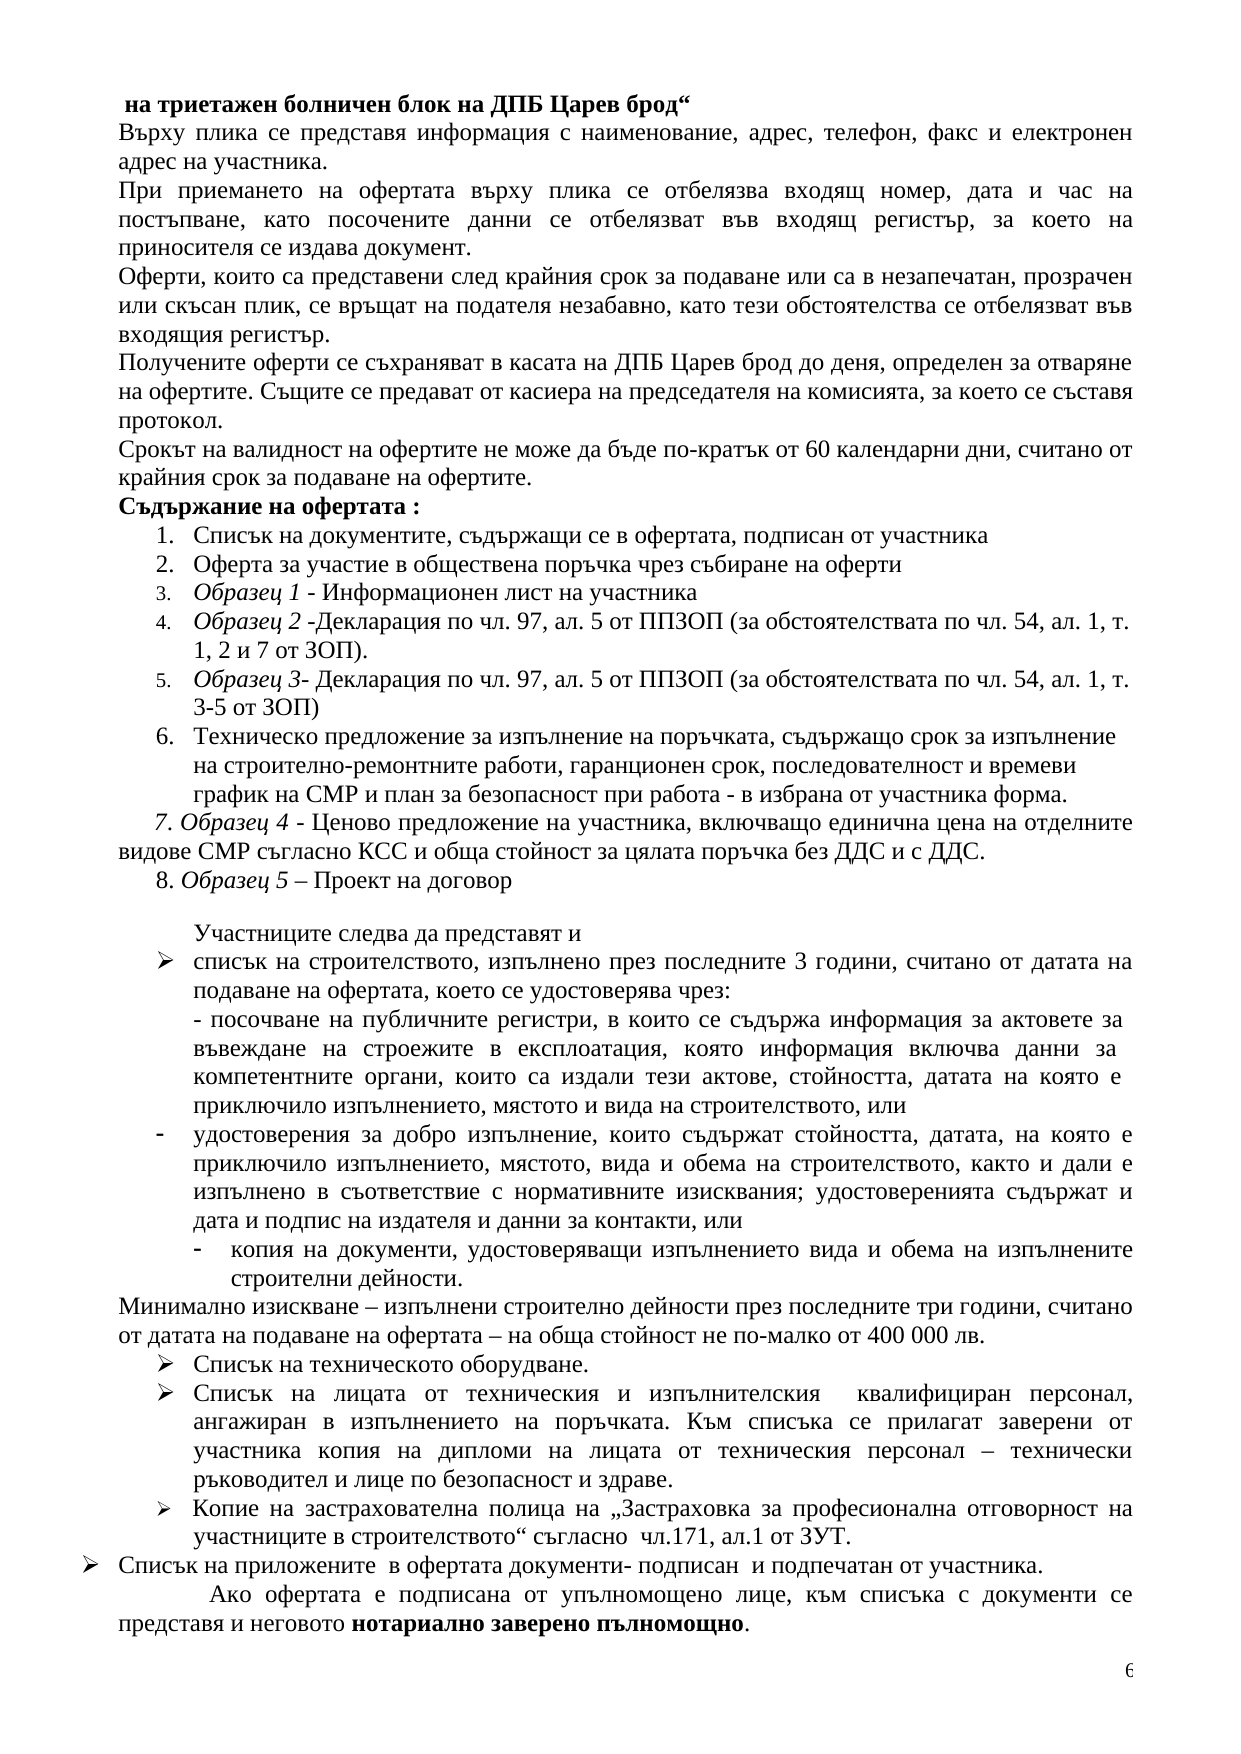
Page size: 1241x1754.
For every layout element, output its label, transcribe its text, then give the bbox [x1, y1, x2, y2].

list Образец 3- Декларация по чл. 97, ал. 5 от ППЗОП (за обстоятелствата по чл. 54, ал. 1, т. 3-5 от ЗОП) [156, 664, 1134, 721]
list 8. Образец 5 – Проект на договор [118, 865, 1134, 894]
text При приемането на офертата върху плика се отбелязва входящ номер, дата и час на постъпване, като посочените данни се отбелязват във входящ регистър, за което на приносителя се издава документ. [118, 175, 1134, 261]
text Участниците следва да представят и [103, 918, 1134, 946]
list Списък на приложените в офертата документи- подписан и подпечатан от участника. [81, 1550, 1134, 1579]
list Образец 1 - Информационен лист на участника [156, 577, 1134, 606]
list Оферта за участие в обществена поръчка чрез събиране на оферти [156, 549, 1134, 577]
list 7. Образец 4 - Ценово предложение на участника, включващо единична цена на отделните видове СМР съгласно КСС и обща стойност за цялата поръчка без ДДС и с ДДС. [118, 807, 1134, 865]
list Списък на лицата от техническия и изпълнителския квалифициран персонал, ангажиран в изпълнението на поръчката. Към списъка се прилагат заверени от участника копия на дипломи на лицата от техническия персонал – технически ръководител и лице по безопасност и здраве. [156, 1378, 1134, 1493]
list списък на строителството, изпълнено през последните 3 години, считано от датата на подаване на офертата, което се удостоверява чрез: [156, 946, 1134, 1004]
list Копие на застрахователна полица на „Застраховка за професионална отговорност на участниците в строителството“ съгласно чл.171, ал.1 от ЗУТ. [156, 1493, 1134, 1550]
list Списък на документите, съдържащи се в офертата, подписан от участника [156, 520, 1134, 549]
text Получените оферти се съхраняват в касата на ДПБ Царев брод до деня, определен за отваряне на офертите. Същите се предават от касиера на председателя на комисията, за което се съставя протокол. [118, 347, 1134, 434]
list копия на документи, удостоверяващи изпълнението вида и обема на изпълнените строителни дейности. [193, 1234, 1134, 1291]
list Образец 2 -Декларация по чл. 97, ал. 5 от ППЗОП (за обстоятелствата по чл. 54, ал. 1, т. 1, 2 и 7 от ЗОП). [156, 606, 1134, 664]
list Списък на техническото оборудване. [156, 1349, 1134, 1378]
text Срокът на валидност на офертите не може да бъде по-кратък от 60 календарни дни, считано от крайния срок за подаване на офертите. [118, 434, 1134, 491]
text Минимално изискване – изпълнени строително дейности през последните три години, считано от датата на подаване на офертата – на обща стойност не по-малко от 400 000 лв. [118, 1291, 1134, 1349]
text Съдържание на офертата : [118, 491, 1134, 520]
text Оферти, които са представени след крайния срок за подаване или са в незапечатан, прозрачен или скъсан плик, се връщат на подателя незабавно, като тези обстоятелства се отбелязват във входящия регистър. [118, 261, 1134, 347]
text Върху плика се представя информация с наименование, адрес, телефон, факс и електронен адрес на участника. [118, 117, 1134, 175]
list Техническо предложение за изпълнение на поръчката, съдържащо срок за изпълнение на строително-ремонтните работи, гаранционен срок, последователност и времеви график на СМР и план за безопасност при работа - в избрана от участника форма. [156, 721, 1134, 807]
text на триетажен болничен блок на ДПБ Царев брод“ [118, 89, 1134, 117]
text Ако офертата е подписана от упълномощено лице, към списъка с документи се представя и неговото нотариално заверено пълномощно. [118, 1579, 1134, 1636]
text - посочване на публичните регистри, в които се съдържа информация за актовете за въвеждане на строежите в експлоатация, която информация включва данни за компетентните органи, които са издали тези актове, стойността, датата на която е приключило изпълнението, мястото и вида на строителството, или [118, 1004, 1134, 1119]
list удостоверения за добро изпълнение, които съдържат стойността, датата, на която е приключило изпълнението, мястото, вида и обема на строителството, както и дали е изпълнено в съответствие с нормативните изисквания; удостоверенията съдържат и дата и подпис на издателя и данни за контакти, или [156, 1119, 1134, 1234]
